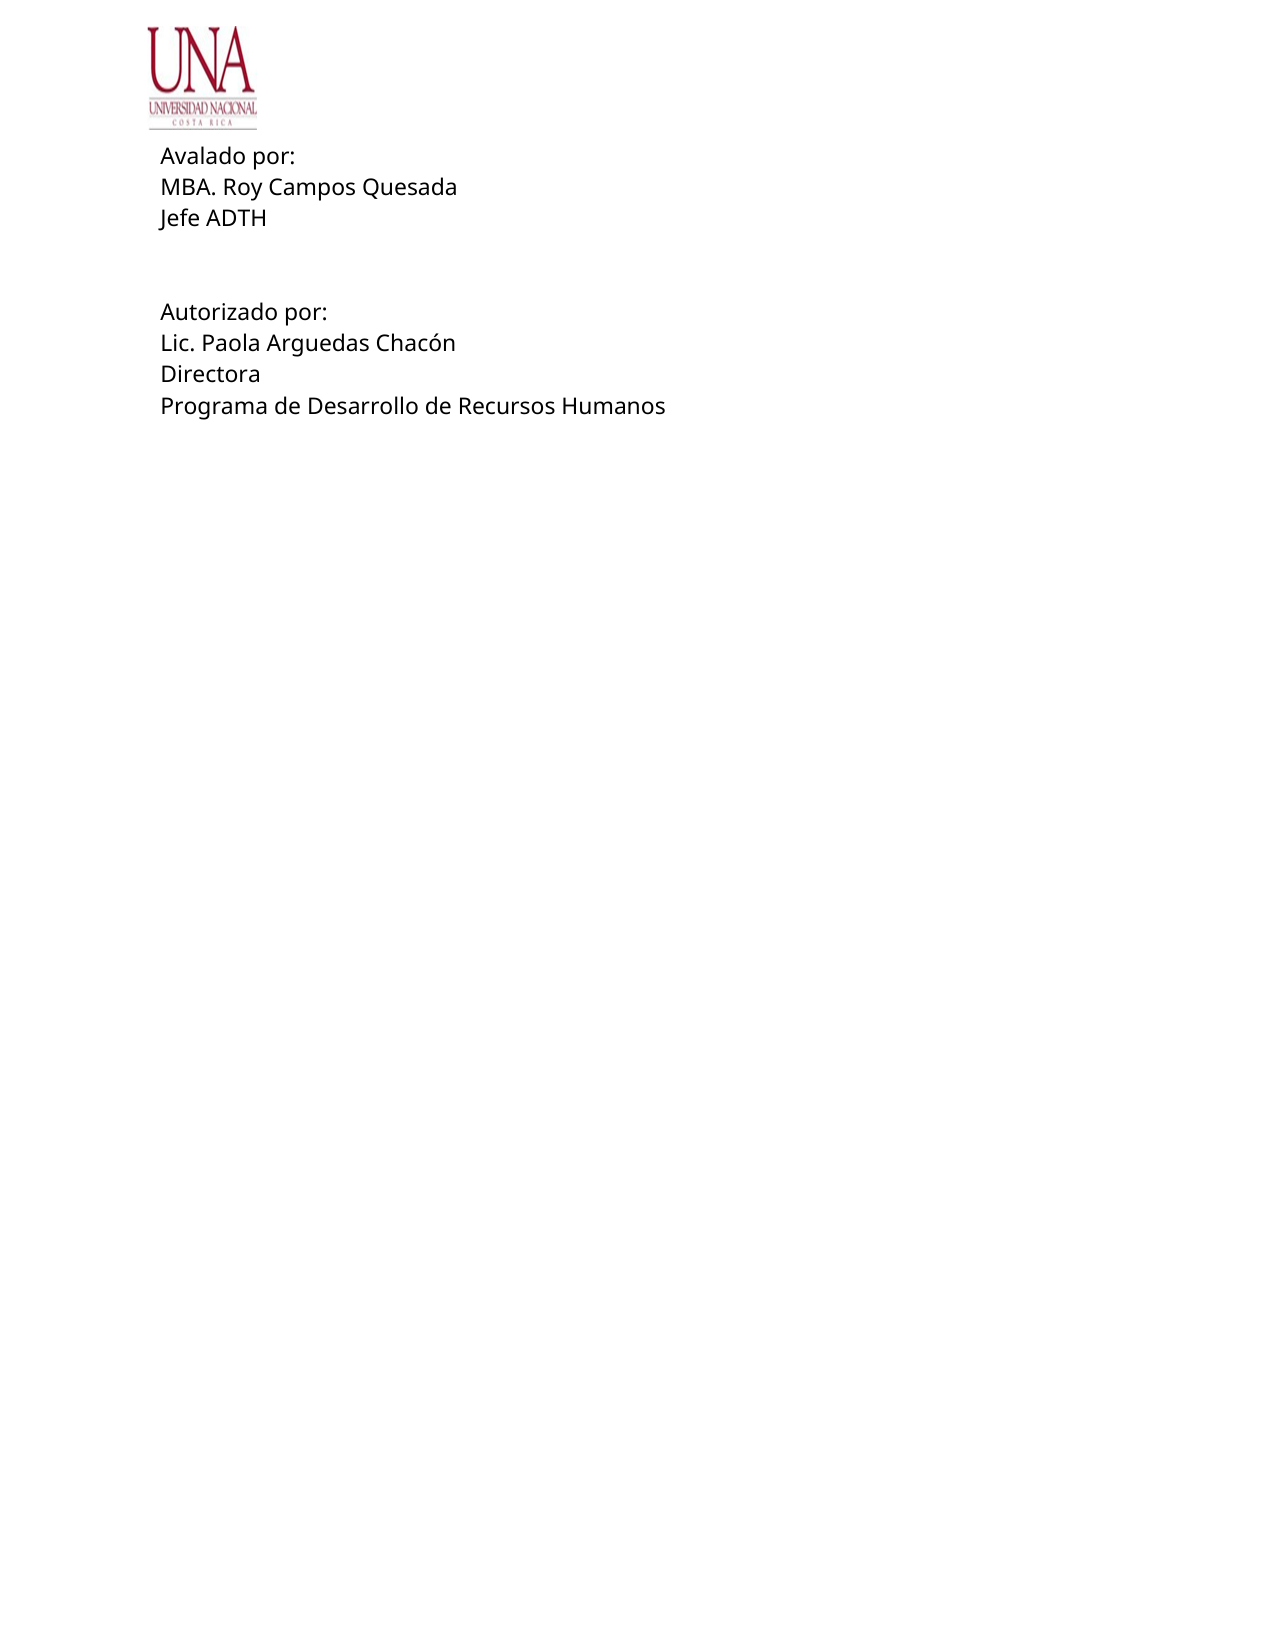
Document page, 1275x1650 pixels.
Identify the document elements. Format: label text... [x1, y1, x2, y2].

text Avalado por: MBA. Roy Campos Quesada Jefe ADTH Autorizado por: Lic. Paola Arguedas Chacón Directora Programa de Desarrollo de Recursos Humanos [160, 139, 1133, 421]
